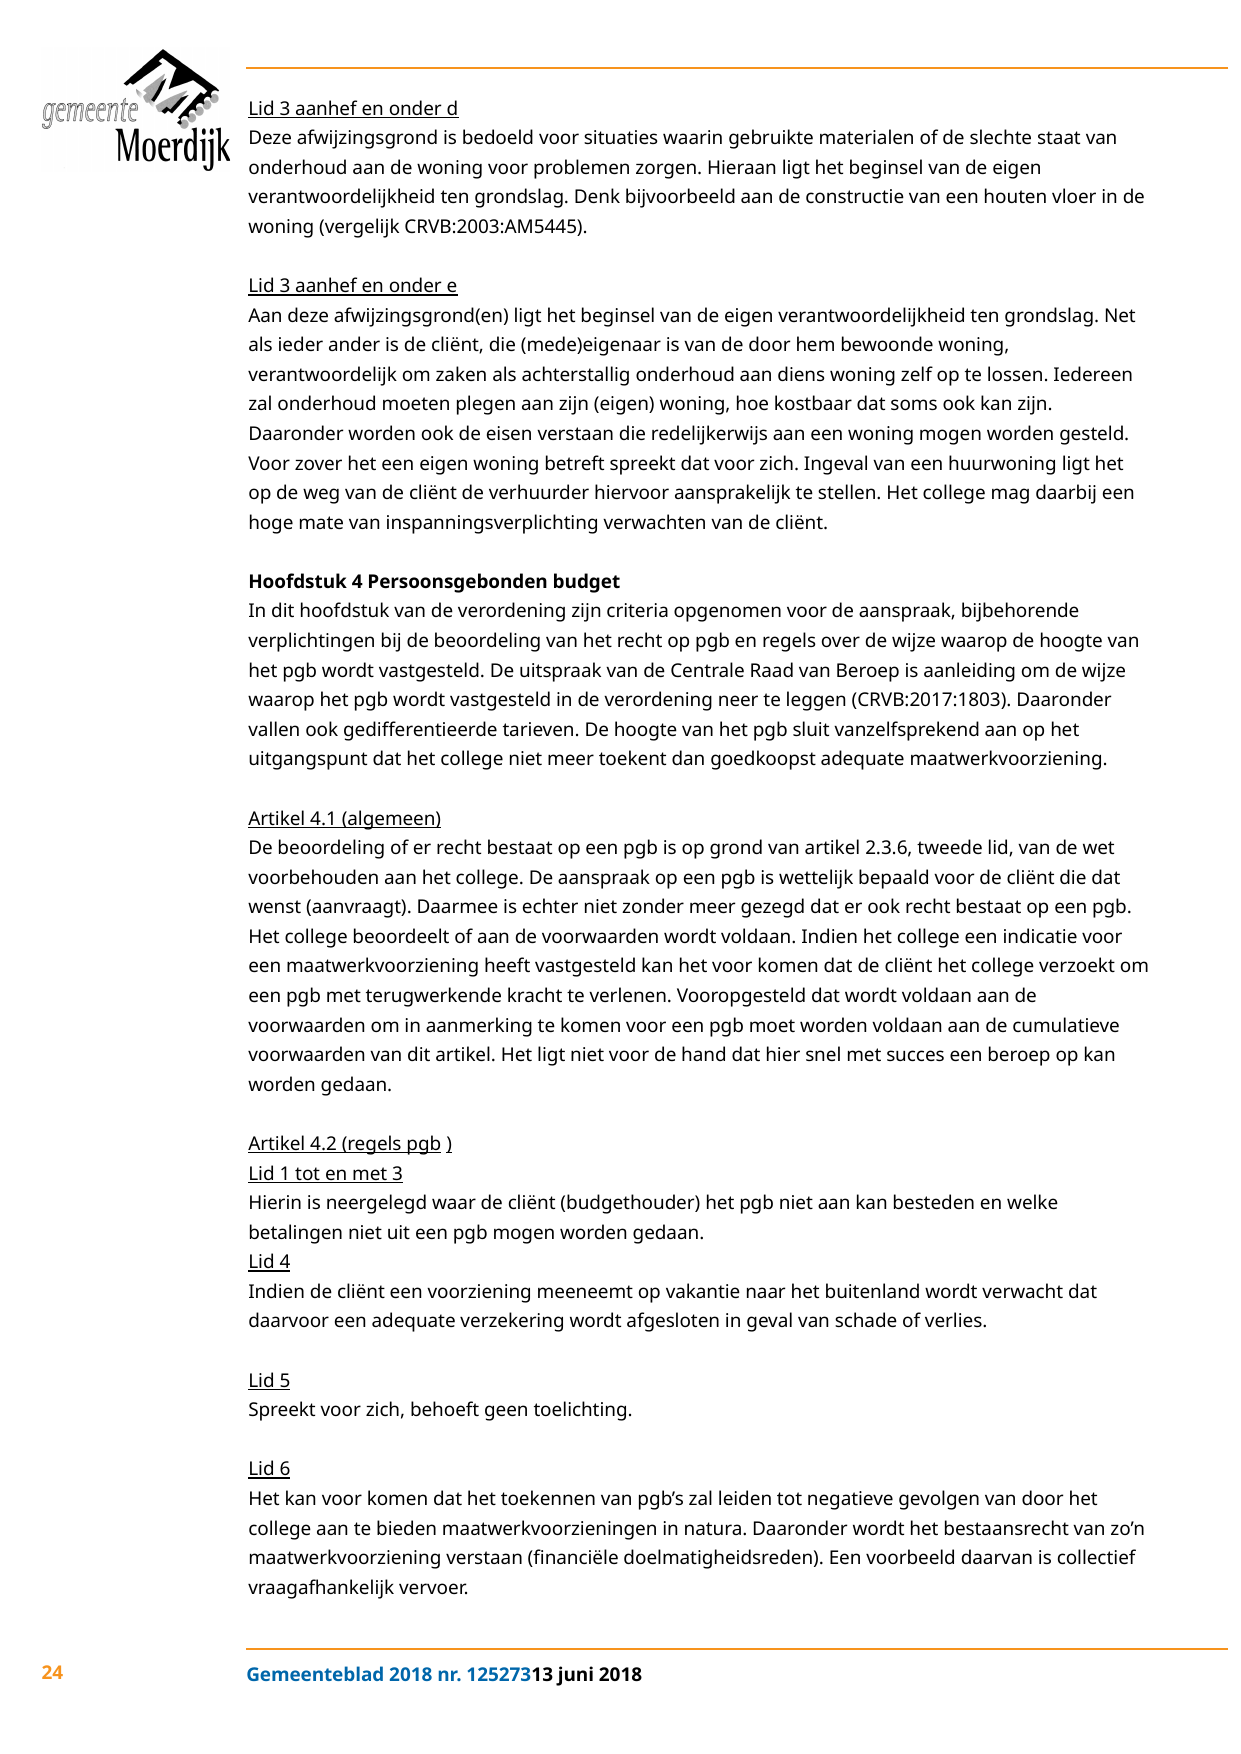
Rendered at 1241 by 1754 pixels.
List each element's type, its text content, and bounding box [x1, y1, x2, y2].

text Spreekt voor zich, behoeft geen toelichting. [248, 1396, 1152, 1422]
text Lid 3 aanhef en onder e [248, 272, 1152, 298]
text Lid 3 aanhef en onder d [248, 95, 1152, 121]
text Aan deze afwijzingsgrond(en) ligt het beginsel van de eigen verantwoordelijkheid ten grondslag. Net als ieder ander is de cliënt, die (mede)eigenaar is van de door hem bewoonde woning, verantwoordelijk om zaken als achterstallig onderhoud aan diens woning zelf op te lossen. Iedereen zal onderhoud moeten plegen aan zijn (eigen) woning, hoe kostbaar dat soms ook kan zijn. Daaronder worden ook de eisen verstaan die redelijkerwijs aan een woning mogen worden gesteld. Voor zover het een eigen woning betreft spreekt dat voor zich. Ingeval van een huurwoning ligt het op de weg van de cliënt de verhuurder hiervoor aansprakelijk te stellen. Het college mag daarbij een hoge mate van inspanningsverplichting verwachten van de cliënt. [248, 302, 1152, 535]
text Lid 6 [248, 1456, 1152, 1481]
text Hoofdstuk 4 Persoonsgebonden budget [248, 568, 1152, 594]
text Deze afwijzingsgrond is bedoeld voor situaties waarin gebruikte materialen of de slechte staat van onderhoud aan de woning voor problemen zorgen. Hieraan ligt het beginsel van de eigen verantwoordelijkheid ten grondslag. Denk bijvoorbeeld aan de constructie van een houten vloer in de woning (vergelijk CRVB:2003:AM5445). [248, 124, 1152, 239]
text Lid 4 [248, 1248, 1152, 1274]
text In dit hoofdstuk van de verordening zijn criteria opgenomen voor de aanspraak, bijbehorende verplichtingen bij de beoordeling van het recht op pgb en regels over de wijze waarop de hoogte van het pgb wordt vastgesteld. De uitspraak van de Centrale Raad van Beroep is aanleiding om de wijze waarop het pgb wordt vastgesteld in de verordening neer te leggen (CRVB:2017:1803). Daaronder vallen ook gedifferentieerde tarieven. De hoogte van het pgb sluit vanzelfsprekend aan op het uitgangspunt dat het college niet meer toekent dan goedkoopst adequate maatwerkvoorziening. [248, 598, 1152, 771]
picture [41, 47, 231, 172]
text Indien de cliënt een voorziening meeneemt op vakantie naar het buitenland wordt verwacht dat daarvoor een adequate verzekering wordt afgesloten in geval van schade of verlies. [248, 1278, 1152, 1333]
text Lid 5 [248, 1367, 1152, 1393]
text Artikel 4.1 (algemeen) [248, 805, 1152, 831]
text Het kan voor komen dat het toekennen van pgb’s zal leiden tot negatieve gevolgen van door het college aan te bieden maatwerkvoorzieningen in natura. Daaronder wordt het bestaansrecht van zo’n maatwerkvoorziening verstaan (financiële doelmatigheidsreden). Een voorbeeld daarvan is collectief vraagafhankelijk vervoer. [248, 1485, 1152, 1600]
text Lid 1 tot en met 3 [248, 1160, 1152, 1186]
text Hierin is neergelegd waar de cliënt (budgethouder) het pgb niet aan kan besteden en welke betalingen niet uit een pgb mogen worden gedaan. [248, 1189, 1152, 1245]
text Artikel 4.2 (regels pgb ) [248, 1130, 1152, 1156]
text De beoordeling of er recht bestaat op een pgb is op grond van artikel 2.3.6, tweede lid, van de wet voorbehouden aan het college. De aanspraak op een pgb is wettelijk bepaald voor de cliënt die dat wenst (aanvraagt). Daarmee is echter niet zonder meer gezegd dat er ook recht bestaat op een pgb. Het college beoordeelt of aan de voorwaarden wordt voldaan. Indien het college een indicatie voor een maatwerkvoorziening heeft vastgesteld kan het voor komen dat de cliënt het college verzoekt om een pgb met terugwerkende kracht te verlenen. Vooropgesteld dat wordt voldaan aan de voorwaarden om in aanmerking te komen voor een pgb moet worden voldaan aan de cumulatieve voorwaarden van dit artikel. Het ligt niet voor de hand dat hier snel met succes een beroep op kan worden gedaan. [248, 834, 1152, 1097]
